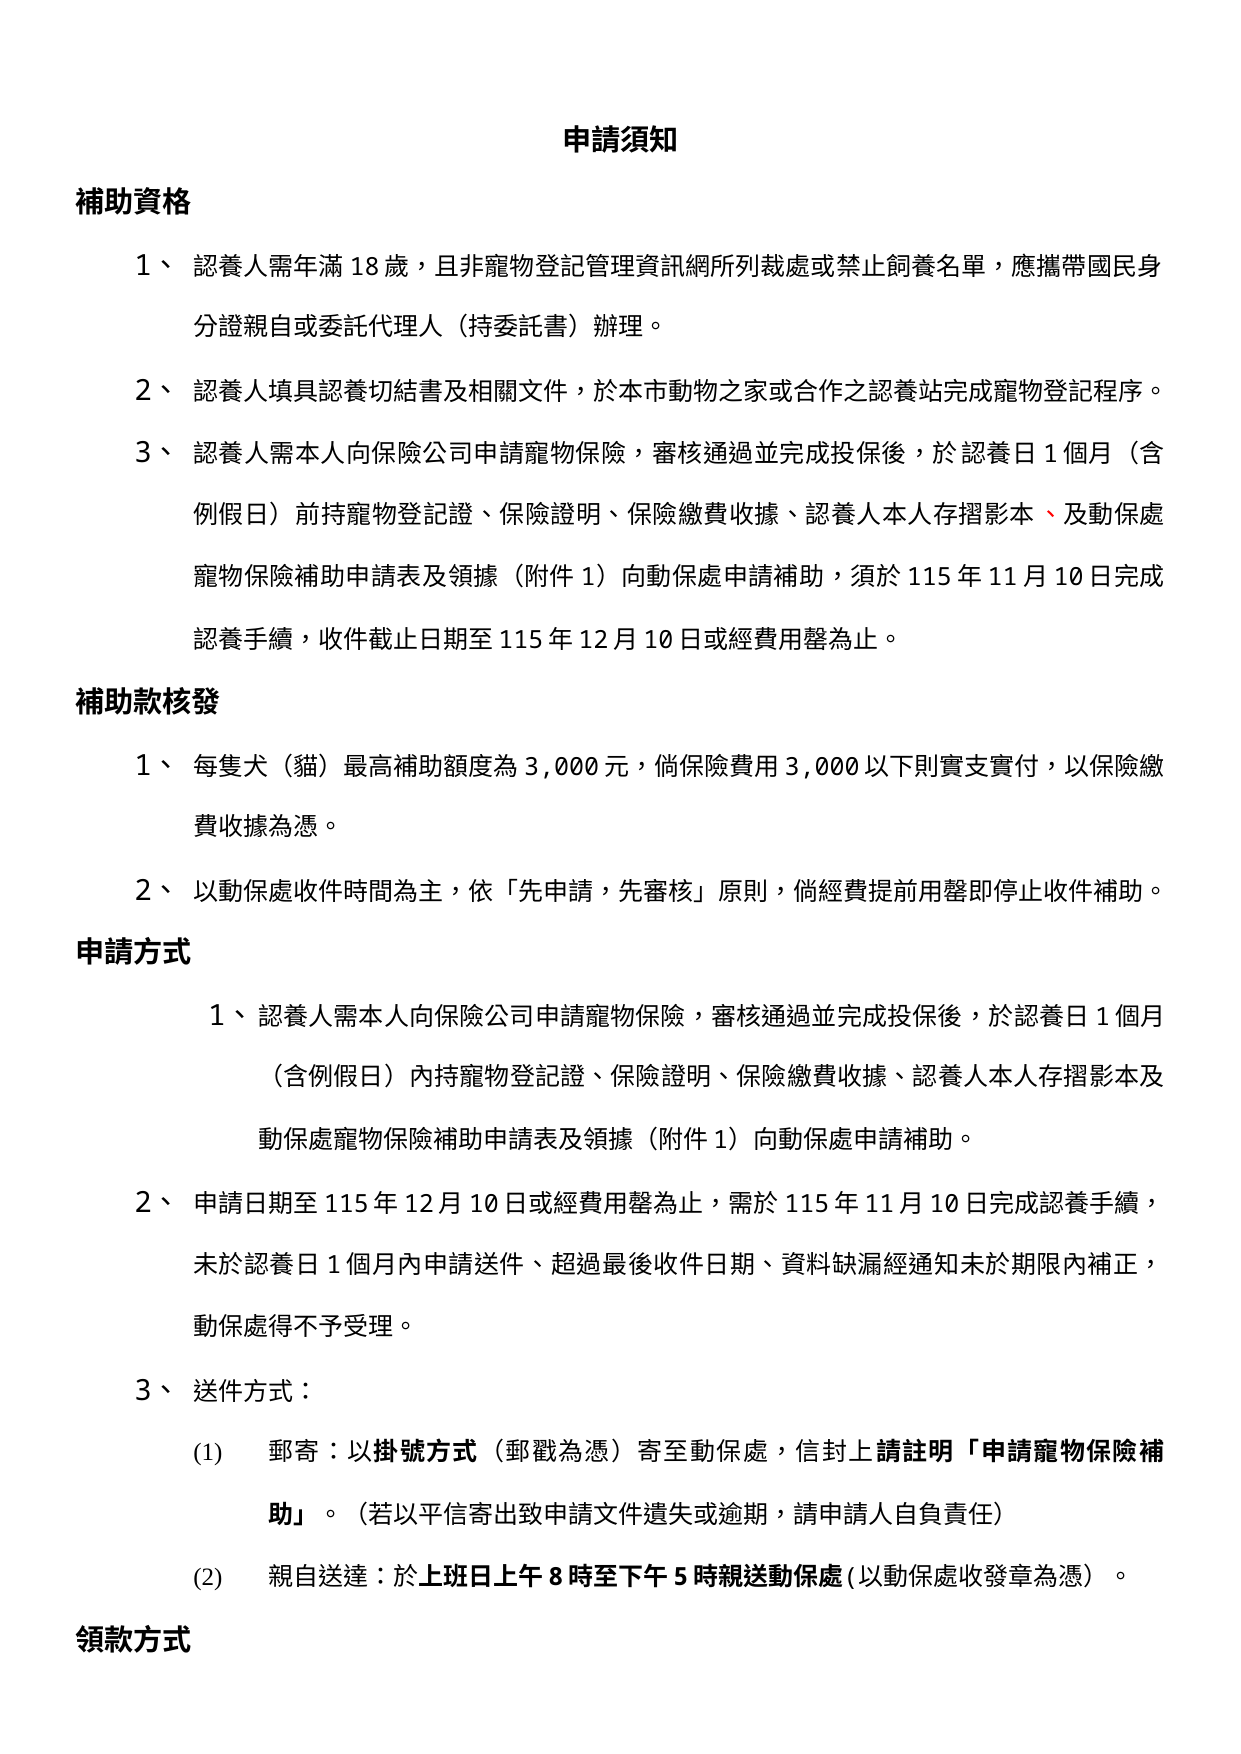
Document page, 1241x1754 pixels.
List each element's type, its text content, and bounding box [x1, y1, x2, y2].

list 親自送達：於上班日上午8時至下午5時親送動保處(以動保處收發章為憑）。 [193, 1533, 1165, 1596]
text 補助款核發 [75, 658, 1165, 721]
list 以動保處收件時間為主，依「先申請，先審核」原則，倘經費提前用罄即停止收件補助。 [134, 846, 1165, 908]
list 送件方式： [134, 1346, 1165, 1408]
list 認養人需年滿18歲，且非寵物登記管理資訊網所列裁處或禁止飼養名單，應攜帶國民身分證親自或委託代理人（持委託書）辦理。 [134, 221, 1165, 346]
list 認養人需本人向保險公司申請寵物保險，審核通過並完成投保後，於認養日1個月（含例假日）前持寵物登記證、保險證明、保險繳費收據、認養人本人存摺影本、及動保處寵物保險補助申請表及領據（附件1）向動保處申請補助，須於115年11月10日完成認養手續，收件截止日期至115年12月10日或經費用罄為止。 [134, 408, 1165, 658]
text 申請方式 [75, 908, 1165, 971]
text 申請須知 [75, 96, 1165, 158]
list 每隻犬（貓）最高補助額度為3,000元，倘保險費用3,000以下則實支實付，以保險繳費收據為憑。 [134, 721, 1165, 846]
list 申請日期至115年12月10日或經費用罄為止，需於115年11月10日完成認養手續，未於認養日1個月內申請送件、超過最後收件日期、資料缺漏經通知未於期限內補正，動保處得不予受理。 [134, 1158, 1165, 1346]
list 認養人需本人向保險公司申請寵物保險，審核通過並完成投保後，於認養日1個月（含例假日）內持寵物登記證、保險證明、保險繳費收據、認養人本人存摺影本及動保處寵物保險補助申請表及領據（附件1）向動保處申請補助。 [208, 971, 1165, 1158]
list 郵寄：以掛號方式（郵戳為憑）寄至動保處，信封上請註明「申請寵物保險補助」。（若以平信寄出致申請文件遺失或逾期，請申請人自負責任） [193, 1408, 1165, 1533]
list 認養人填具認養切結書及相關文件，於本市動物之家或合作之認養站完成寵物登記程序。 [134, 346, 1165, 408]
text 補助資格 [75, 158, 1165, 221]
text 領款方式 [75, 1596, 1165, 1658]
